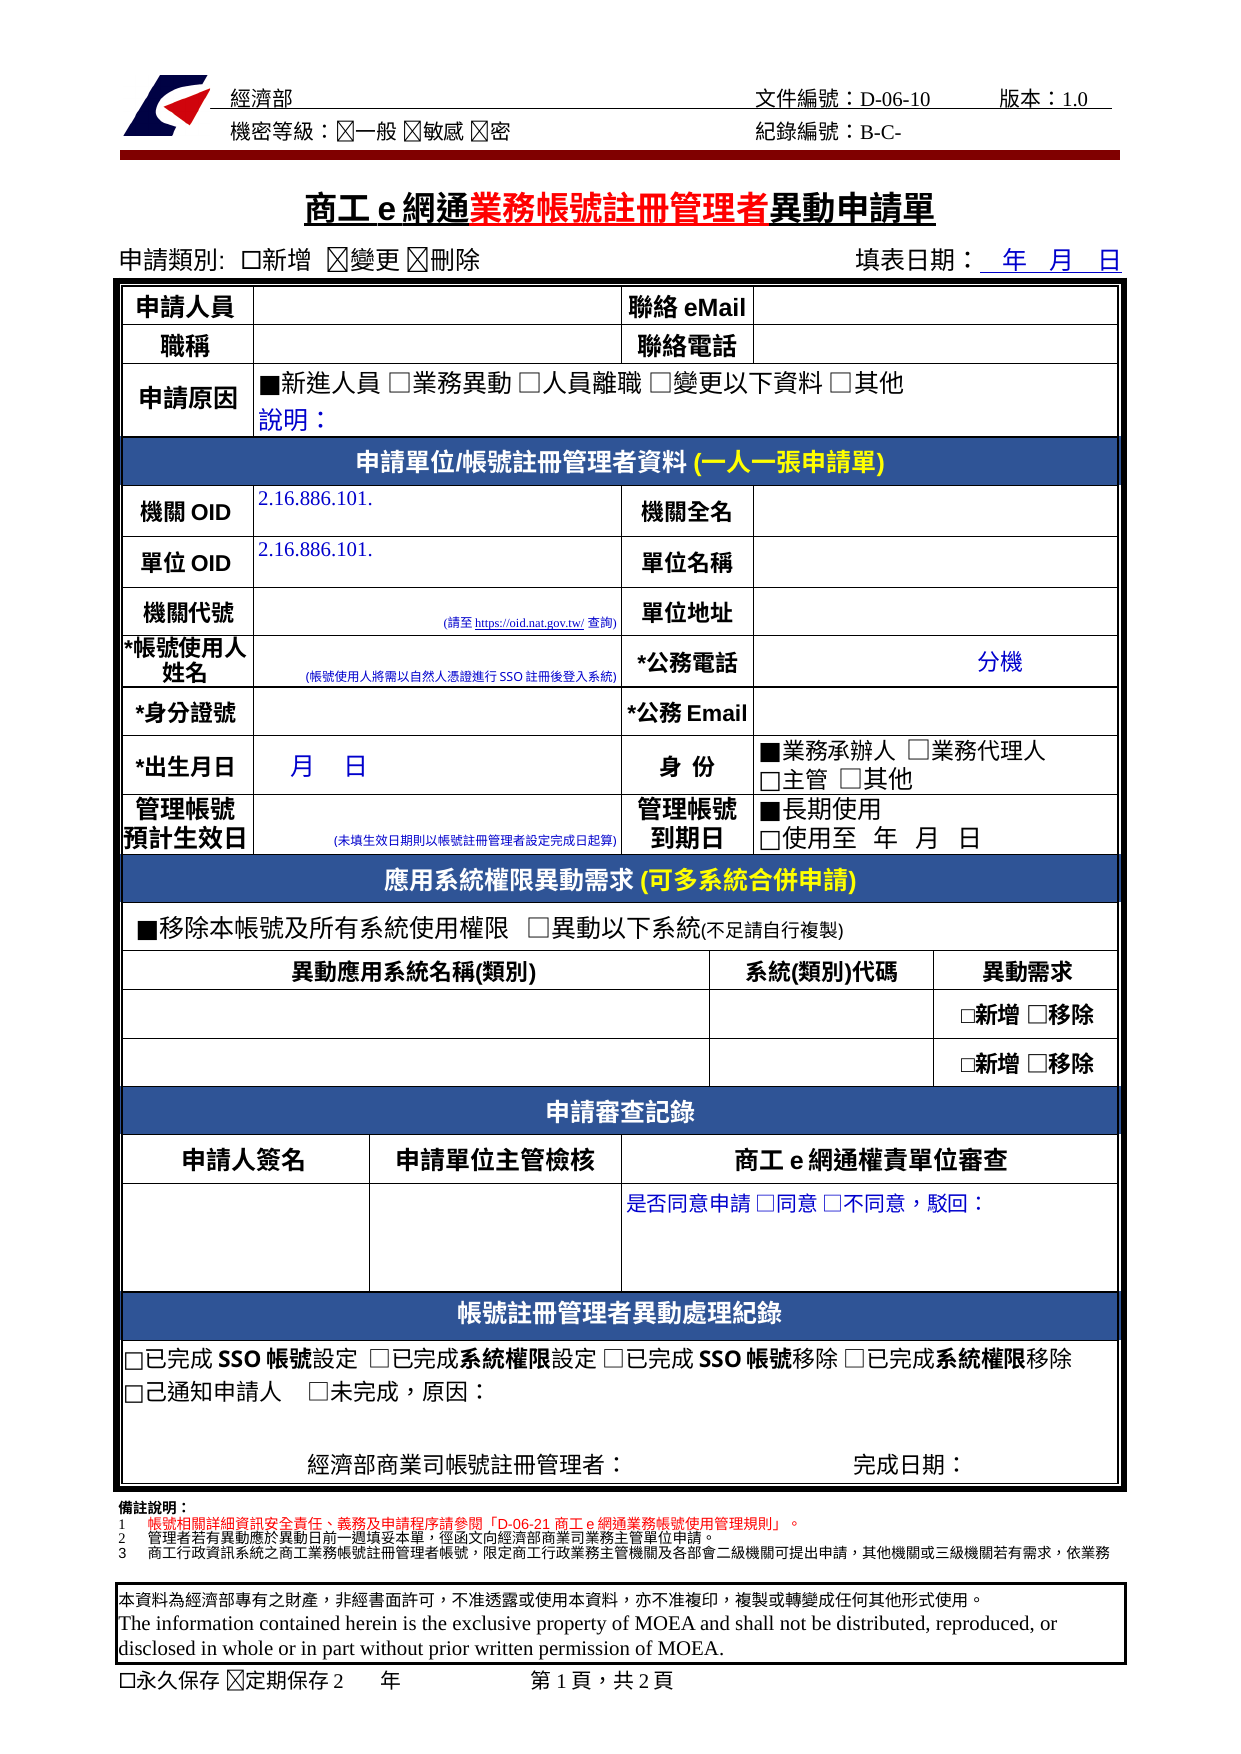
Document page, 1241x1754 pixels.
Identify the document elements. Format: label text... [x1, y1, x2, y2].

table_cell (帳號使用人將需以自然人憑證進行SSO註冊後登入系統) [254, 636, 621, 686]
table_header [754, 287, 1117, 324]
picture [123, 75, 211, 136]
table_cell 申請人簽名 [123, 1135, 369, 1183]
table_cell *公務Email [622, 688, 753, 735]
table_header 聯絡eMail [622, 287, 753, 324]
table_cell 機關全名 [622, 486, 753, 536]
table_cell 月 日 [254, 736, 621, 794]
table_cell [254, 688, 621, 735]
table_cell 分機 [754, 636, 1117, 686]
list 帳號相關詳細資訊安全責任、義務及申請程序請參閱「D-06-21 商工e網通業務帳號使用管理規則」。 [118, 1517, 1122, 1532]
table_cell 聯絡電話 [622, 325, 753, 363]
table_cell [710, 990, 933, 1037]
table_cell 管理帳號 到期日 [622, 795, 753, 853]
table_header 申請人員 [123, 287, 253, 324]
table_cell 單位名稱 [622, 537, 753, 587]
table_cell 單位OID [123, 537, 253, 587]
table_cell [123, 1184, 369, 1291]
table_cell 申請單位/帳號註冊管理者資料 (一人一張申請單) [123, 438, 1117, 485]
table_cell 2.16.886.101. [254, 486, 621, 536]
table_cell 帳號註冊管理者異動處理紀錄 [123, 1293, 1117, 1340]
table_cell 申請審查記錄 [123, 1087, 1117, 1134]
table_cell 機關代號 [123, 588, 253, 635]
table_cell 是否同意申請 □同意 □不同意，駁回： [622, 1184, 1117, 1291]
table_cell *公務電話 [622, 636, 753, 686]
table_cell [123, 990, 709, 1037]
table_cell 身 份 [622, 736, 753, 794]
table_cell 系統(類別)代碼 [710, 951, 933, 989]
table_cell [754, 688, 1117, 735]
table_cell □新增 □移除 [934, 990, 1117, 1037]
table_cell 職稱 [123, 325, 253, 363]
table_cell 申請單位主管檢核 [370, 1135, 621, 1183]
table_cell 2.16.886.101. [254, 537, 621, 587]
table_header [254, 287, 621, 324]
list 管理者若有異動應於異動日前一週填妥本單，徑函文向經濟部商業司業務主管單位申請。 [118, 1532, 1122, 1547]
table_cell *身分證號 [123, 688, 253, 735]
table_cell ■業務承辦人 □業務代理人 □主管 □其他 [754, 736, 1117, 794]
table_cell [254, 325, 621, 363]
table_cell ■長期使用 □使用至 年 月 日 [754, 795, 1117, 853]
table_cell ■新進人員 □業務異動 □人員離職 □變更以下資料 □其他 說明： [254, 364, 1117, 436]
table_cell ■移除本帳號及所有系統使用權限 □異動以下系統(不足請自行複製) [123, 903, 1117, 950]
table_cell [754, 325, 1117, 363]
table_cell *帳號使用人姓名 [123, 636, 253, 686]
text 備註說明： [118, 1504, 1122, 1515]
text 商工e網通業務帳號註冊管理者異動申請單 [118, 182, 1122, 230]
table_cell [754, 537, 1117, 587]
table_cell 應用系統權限異動需求 (可多系統合併申請) [123, 855, 1117, 902]
table_cell [754, 588, 1117, 635]
table_cell [370, 1184, 621, 1291]
table_cell (未填生效日期則以帳號註冊管理者設定完成日起算) [254, 795, 621, 853]
list 商工行政資訊系統之商工業務帳號註冊管理者帳號，限定商工行政業務主管機關及各部會二級機關可提出申請，其他機關或三級機關若有需求，依業務 [118, 1547, 1122, 1561]
table_cell □已完成SSO帳號設定 □已完成系統權限設定 □已完成SSO帳號移除 □已完成系統權限移除 □己通知申請人 □未完成，原因： 經濟部商業司帳號註冊管理者： 完成日期： [123, 1341, 1117, 1482]
table_cell 機關OID [123, 486, 253, 536]
table_cell [710, 1039, 933, 1086]
table_cell *出生月日 [123, 736, 253, 794]
table_cell 異動應用系統名稱(類別) [123, 951, 709, 989]
table_cell (請至https://oid.nat.gov.tw/ 查詢) [254, 588, 621, 635]
table_cell 管理帳號 預計生效日 [123, 795, 253, 853]
table_cell [754, 486, 1117, 536]
table_cell 商工e網通權責單位審查 [622, 1135, 1117, 1183]
table_cell □新增 □移除 [934, 1039, 1117, 1086]
table_cell 申請原因 [123, 364, 253, 436]
text 申請類別: 新增 變更 刪除 填表日期： 年 月 日 [118, 240, 1122, 277]
table_cell [123, 1039, 709, 1086]
table_cell 單位地址 [622, 588, 753, 635]
table_cell 異動需求 [934, 951, 1117, 989]
